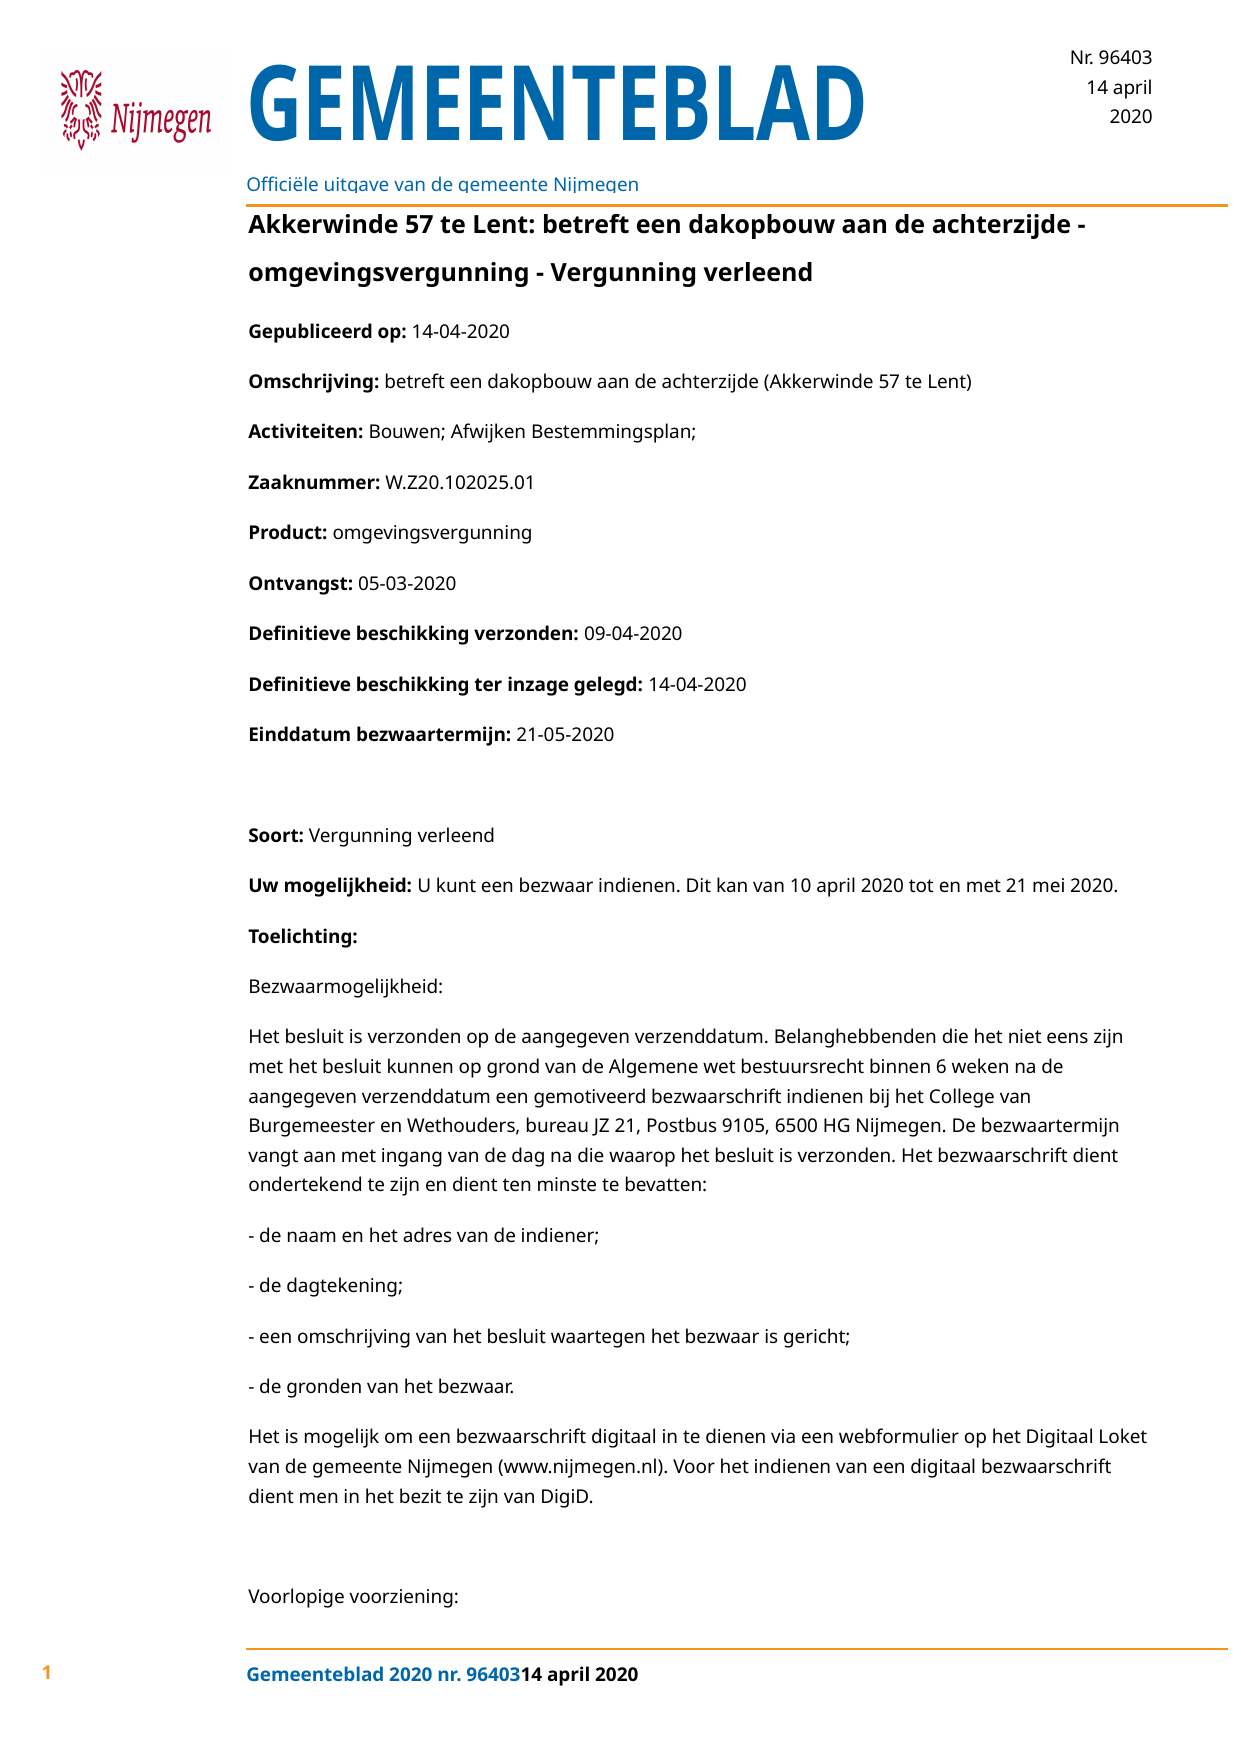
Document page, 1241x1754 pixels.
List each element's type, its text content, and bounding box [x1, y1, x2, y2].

text Akkerwinde 57 te Lent: betreft een dakopbouw aan de achterzijde - omgevingsvergunning - Vergunning verleend [248, 207, 1152, 288]
text Definitieve beschikking ter inzage gelegd: 14-04-2020 [248, 671, 1152, 697]
text Ontvangst: 05-03-2020 [248, 570, 1152, 596]
text Toelichting: [248, 923, 1152, 949]
text Het besluit is verzonden op de aangegeven verzenddatum. Belanghebbenden die het niet eens zijn met het besluit kunnen op grond van de Algemene wet bestuursrecht binnen 6 weken na de aangegeven verzenddatum een gemotiveerd bezwaarschrift indienen bij het College van Burgemeester en Wethouders, bureau JZ 21, Postbus 9105, 6500 HG Nijmegen. De bezwaartermijn vangt aan met ingang van de dag na die waarop het besluit is verzonden. Het bezwaarschrift dient ondertekend te zijn en dient ten minste te bevatten: [248, 1024, 1152, 1197]
text - de dagtekening; [248, 1272, 1152, 1298]
picture [41, 47, 231, 172]
text Soort: Vergunning verleend [248, 822, 1152, 848]
text - een omschrijving van het besluit waartegen het bezwaar is gericht; [248, 1323, 1152, 1349]
text Bezwaarmogelijkheid: [248, 973, 1152, 999]
text Het is mogelijk om een bezwaarschrift digitaal in te dienen via een webformulier op het Digitaal Loket van de gemeente Nijmegen (www.nijmegen.nl). Voor het indienen van een digitaal bezwaarschrift dient men in het bezit te zijn van DigiD. [248, 1424, 1152, 1509]
text Omschrijving: betreft een dakopbouw aan de achterzijde (Akkerwinde 57 te Lent) [248, 368, 1152, 394]
text Voorlopige voorziening: [248, 1584, 1152, 1609]
text Zaaknummer: W.Z20.102025.01 [248, 469, 1152, 495]
text Gepubliceerd op: 14-04-2020 [248, 318, 1152, 344]
text Activiteiten: Bouwen; Afwijken Bestemmingsplan; [248, 419, 1152, 444]
text Einddatum bezwaartermijn: 21-05-2020 [248, 721, 1152, 747]
text Definitieve beschikking verzonden: 09-04-2020 [248, 620, 1152, 646]
text Uw mogelijkheid: U kunt een bezwaar indienen. Dit kan van 10 april 2020 tot en met 21 mei 2020. [248, 872, 1152, 898]
text - de gronden van het bezwaar. [248, 1373, 1152, 1399]
text Product: omgevingsvergunning [248, 519, 1152, 545]
text - de naam en het adres van de indiener; [248, 1222, 1152, 1248]
